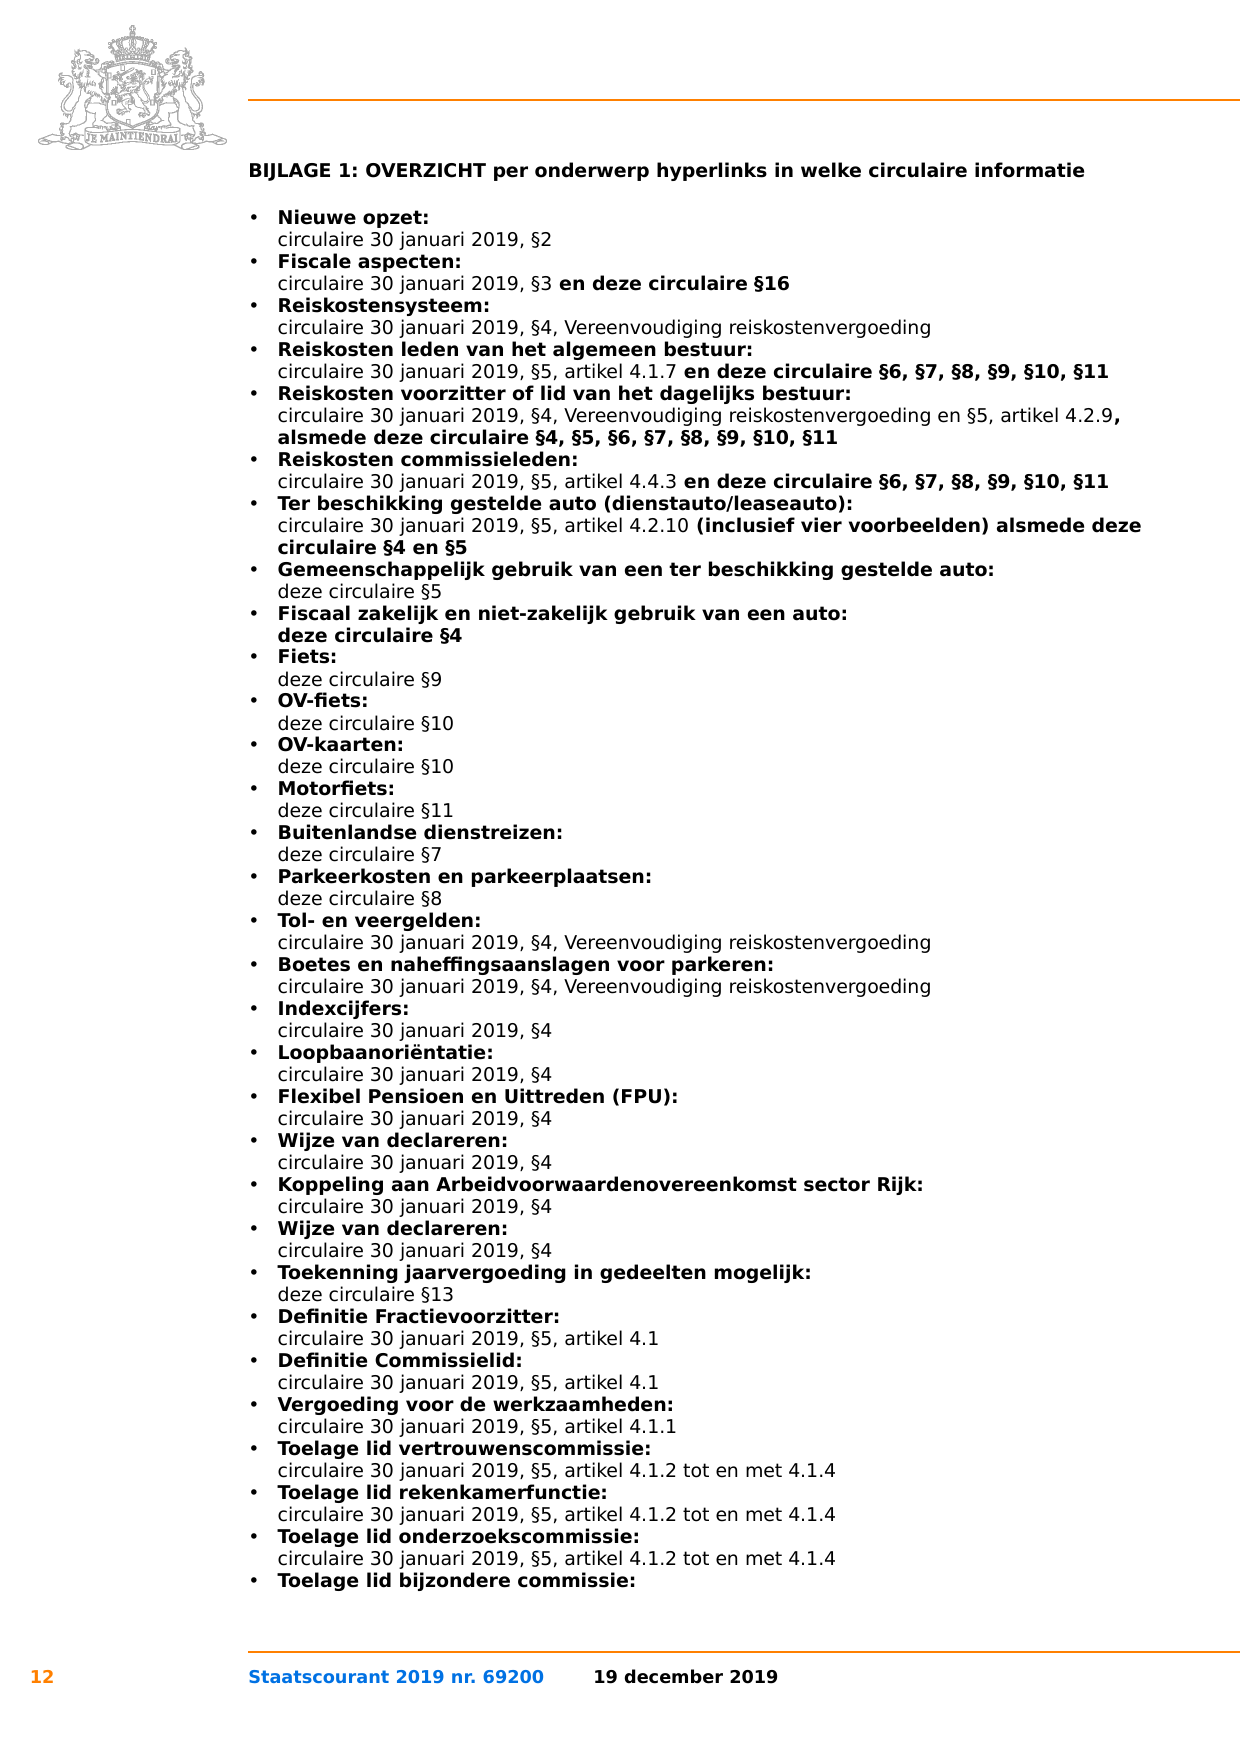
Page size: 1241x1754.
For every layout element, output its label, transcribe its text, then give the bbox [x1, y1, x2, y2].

text circulaire 30 januari 2019, §5, artikel 4.1.7 en deze circulaire §6, §7, §8, §9, §10, §11 [277, 361, 1163, 383]
text circulaire 30 januari 2019, §4 [277, 1020, 1163, 1042]
text circulaire 30 januari 2019, §4, Vereenvoudiging reiskostenvergoeding en §5, artikel 4.2.9, alsmede deze circulaire §4, §5, §6, §7, §8, §9, §10, §11 [277, 405, 1163, 449]
subtitle BIJLAGE 1: OVERZICHT per onderwerp hyperlinks in welke circulaire informatie [248, 160, 1163, 182]
text • Definitie Fractievoorzitter: [248, 1306, 1163, 1328]
text circulaire 30 januari 2019, §4, Vereenvoudiging reiskostenvergoeding [277, 932, 1163, 954]
text circulaire 30 januari 2019, §5, artikel 4.1 [277, 1372, 1163, 1394]
text • Fiscale aspecten: [248, 251, 1163, 273]
text circulaire 30 januari 2019, §5, artikel 4.1.1 [277, 1416, 1163, 1438]
text • Toekenning jaarvergoeding in gedeelten mogelijk: [248, 1262, 1163, 1284]
text • Gemeenschappelijk gebruik van een ter beschikking gestelde auto: [248, 558, 1163, 581]
text circulaire 30 januari 2019, §4 [277, 1240, 1163, 1262]
text • OV-kaarten: [248, 734, 1163, 756]
text • Toelage lid vertrouwenscommissie: [248, 1438, 1163, 1460]
picture [38, 25, 227, 150]
text circulaire 30 januari 2019, §5, artikel 4.1.2 tot en met 4.1.4 [277, 1460, 1163, 1482]
text • OV-fiets: [248, 690, 1163, 712]
text circulaire 30 januari 2019, §5, artikel 4.1.2 tot en met 4.1.4 [277, 1504, 1163, 1526]
text • Fiscaal zakelijk en niet-zakelijk gebruik van een auto: [248, 602, 1163, 624]
text circulaire 30 januari 2019, §4, Vereenvoudiging reiskostenvergoeding [277, 976, 1163, 998]
text • Loopbaanoriëntatie: [248, 1042, 1163, 1064]
text circulaire 30 januari 2019, §4 [277, 1064, 1163, 1086]
text • Wijze van declareren: [248, 1130, 1163, 1152]
text • Boetes en naheffingsaanslagen voor parkeren: [248, 954, 1163, 976]
text • Koppeling aan Arbeidvoorwaardenovereenkomst sector Rijk: [248, 1174, 1163, 1196]
text • Reiskosten commissieleden: [248, 449, 1163, 471]
text • Ter beschikking gestelde auto (dienstauto/leaseauto): [248, 493, 1163, 514]
text • Buitenlandse dienstreizen: [248, 822, 1163, 844]
text deze circulaire §10 [277, 712, 1163, 734]
text deze circulaire §7 [277, 844, 1163, 866]
text deze circulaire §11 [277, 800, 1163, 822]
text • Vergoeding voor de werkzaamheden: [248, 1394, 1163, 1416]
text circulaire 30 januari 2019, §4 [277, 1196, 1163, 1218]
text deze circulaire §8 [277, 888, 1163, 910]
text deze circulaire §13 [277, 1284, 1163, 1306]
text • Parkeerkosten en parkeerplaatsen: [248, 866, 1163, 888]
text circulaire 30 januari 2019, §3 en deze circulaire §16 [277, 273, 1163, 295]
text • Reiskosten voorzitter of lid van het dagelijks bestuur: [248, 383, 1163, 405]
text • Flexibel Pensioen en Uittreden (FPU): [248, 1086, 1163, 1108]
text • Fiets: [248, 646, 1163, 668]
text circulaire 30 januari 2019, §5, artikel 4.2.10 (inclusief vier voorbeelden) alsmede deze circulaire §4 en §5 [277, 514, 1163, 558]
text circulaire 30 januari 2019, §5, artikel 4.4.3 en deze circulaire §6, §7, §8, §9, §10, §11 [277, 471, 1163, 493]
text • Reiskostensysteem: [248, 295, 1163, 317]
text circulaire 30 januari 2019, §4, Vereenvoudiging reiskostenvergoeding [277, 317, 1163, 339]
text • Wijze van declareren: [248, 1218, 1163, 1240]
text deze circulaire §5 [277, 581, 1163, 602]
text • Definitie Commissielid: [248, 1350, 1163, 1372]
text • Reiskosten leden van het algemeen bestuur: [248, 339, 1163, 361]
text • Toelage lid rekenkamerfunctie: [248, 1482, 1163, 1504]
text • Toelage lid bijzondere commissie: [248, 1569, 1163, 1592]
text deze circulaire §4 [277, 624, 1163, 646]
text circulaire 30 januari 2019, §5, artikel 4.1.2 tot en met 4.1.4 [277, 1548, 1163, 1569]
text • Nieuwe opzet: [248, 207, 1163, 229]
text circulaire 30 januari 2019, §4 [277, 1152, 1163, 1174]
text • Tol- en veergelden: [248, 910, 1163, 932]
text circulaire 30 januari 2019, §2 [277, 229, 1163, 251]
text deze circulaire §10 [277, 756, 1163, 778]
text circulaire 30 januari 2019, §5, artikel 4.1 [277, 1328, 1163, 1350]
text • Motorfiets: [248, 778, 1163, 800]
text • Indexcijfers: [248, 998, 1163, 1020]
text circulaire 30 januari 2019, §4 [277, 1108, 1163, 1130]
text • Toelage lid onderzoekscommissie: [248, 1526, 1163, 1548]
text deze circulaire §9 [277, 668, 1163, 690]
